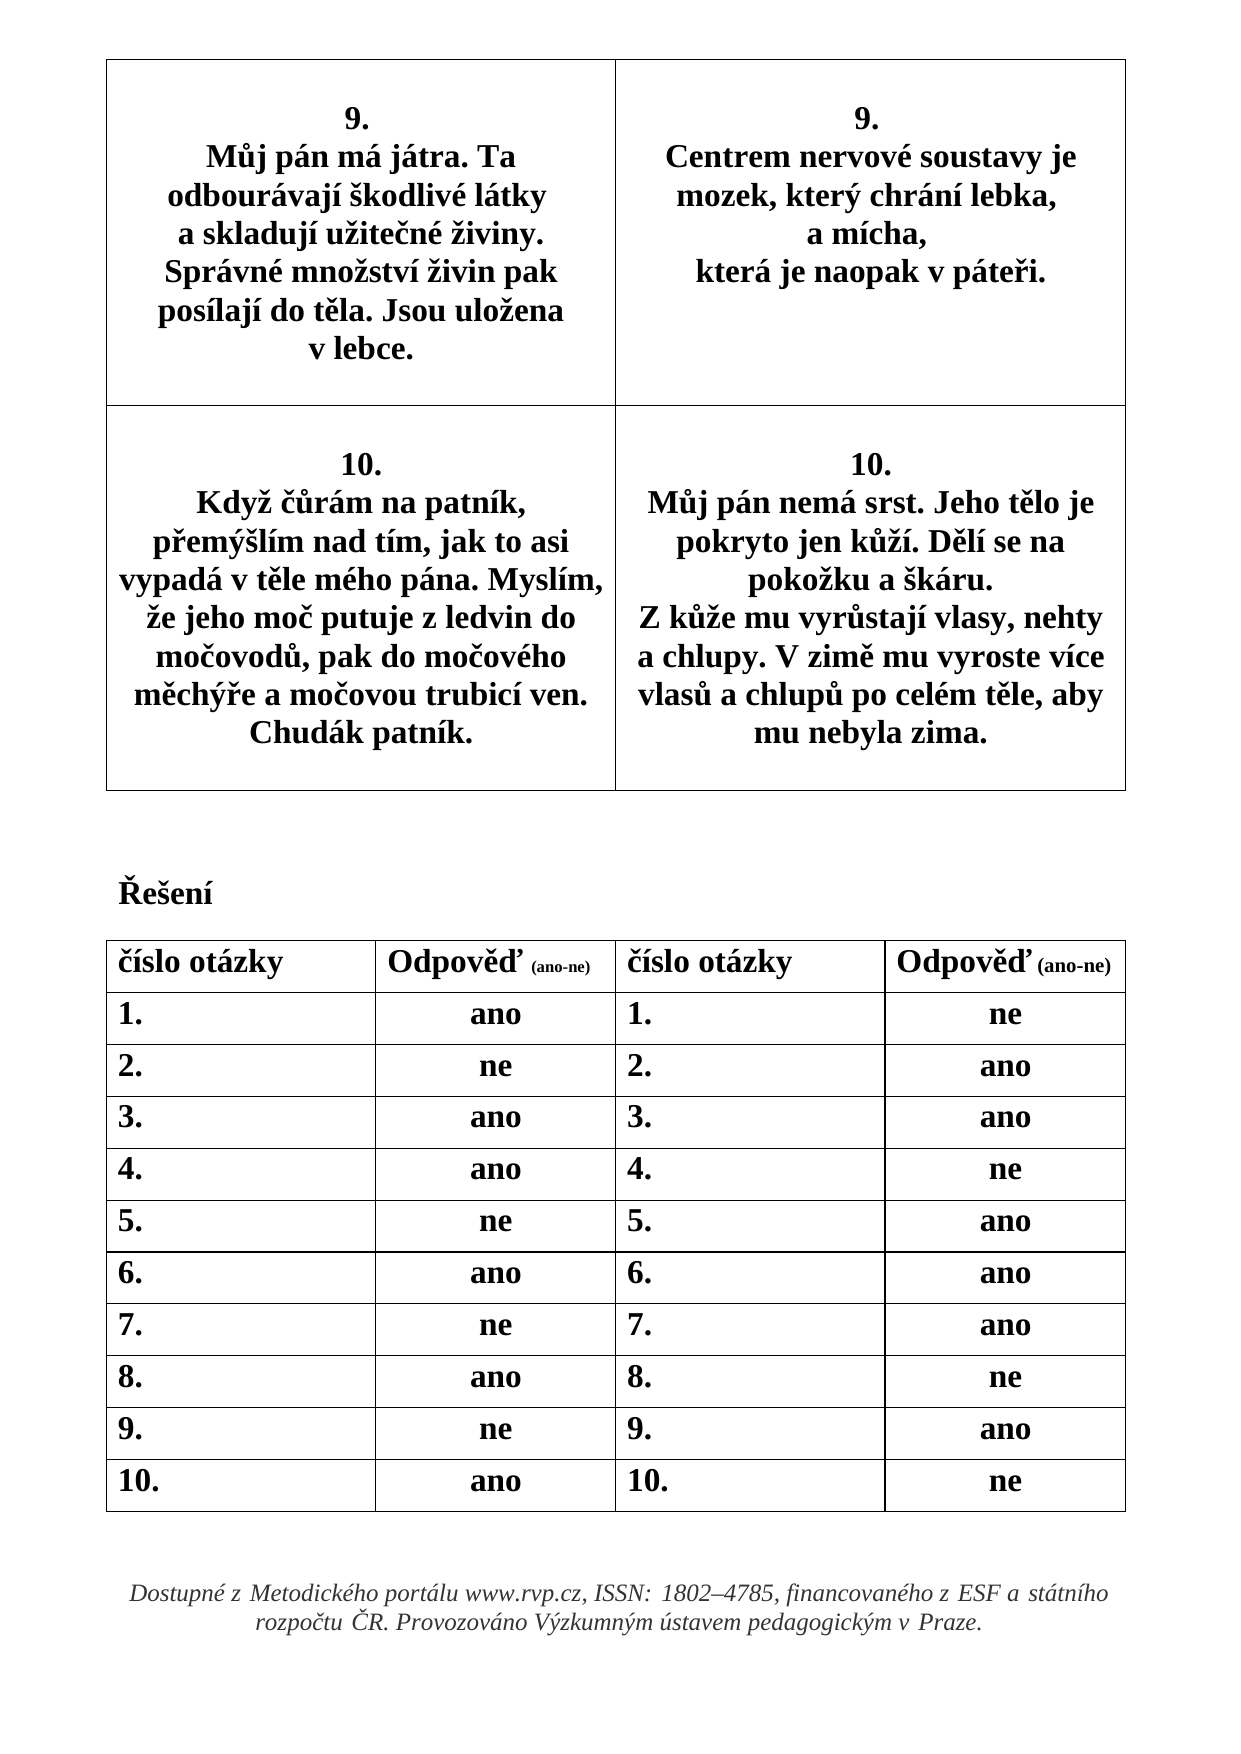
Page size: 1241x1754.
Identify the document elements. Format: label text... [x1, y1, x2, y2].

table_cell 1. [107, 993, 375, 1044]
table_header Odpověď (ano-ne) [886, 941, 1125, 992]
text Řešení [118, 873, 1122, 911]
table_cell 10. [616, 1460, 884, 1511]
table_cell ano [376, 1253, 615, 1303]
table_cell 9. [616, 1408, 884, 1459]
table_header Odpověď (ano-ne) [376, 941, 615, 992]
table_cell 7. [616, 1304, 884, 1355]
table_cell 4. [616, 1149, 884, 1199]
table_cell 6. [107, 1253, 375, 1303]
table_cell ano [376, 1149, 615, 1199]
table_cell ne [886, 1149, 1125, 1199]
table_cell 1. [616, 993, 884, 1044]
table_cell ne [376, 1045, 615, 1096]
table_cell 10. Když čůrám na patník, přemýšlím nad tím, jak to asi vypadá v těle mého pána. Myslím, že jeho moč putuje z ledvin do močovodů, pak do močového měchýře a močovou trubicí ven. Chudák patník. [107, 406, 615, 789]
table_header číslo otázky [107, 941, 375, 992]
table_cell ano [886, 1304, 1125, 1355]
table_cell 3. [107, 1097, 375, 1148]
table_cell ano [886, 1201, 1125, 1251]
table_cell 2. [616, 1045, 884, 1096]
table_cell 2. [107, 1045, 375, 1096]
table_cell ano [886, 1097, 1125, 1148]
table_cell 8. [616, 1356, 884, 1407]
table_cell ano [886, 1045, 1125, 1096]
table_cell 10. Můj pán nemá srst. Jeho tělo je pokryto jen kůží. Dělí se na pokožku a škáru. Z kůže mu vyrůstají vlasy, nehty a chlupy. V zimě mu vyroste více vlasů a chlupů po celém těle, aby mu nebyla zima. [616, 406, 1125, 789]
table_cell 9. [107, 1408, 375, 1459]
table_header číslo otázky [616, 941, 884, 992]
table_cell ano [886, 1408, 1125, 1459]
table_cell ano [886, 1253, 1125, 1303]
table_cell ne [376, 1408, 615, 1459]
table_cell ne [886, 1460, 1125, 1511]
table_cell 9. Centrem nervové soustavy je mozek, který chrání lebka, a mícha, která je naopak v páteři. [616, 60, 1125, 405]
table_cell ne [886, 1356, 1125, 1407]
table_cell 7. [107, 1304, 375, 1355]
table_cell 4. [107, 1149, 375, 1199]
table_cell ano [376, 1356, 615, 1407]
table_cell 8. [107, 1356, 375, 1407]
table_cell 10. [107, 1460, 375, 1511]
table_cell 5. [107, 1201, 375, 1251]
table_cell 5. [616, 1201, 884, 1251]
table_cell ne [376, 1201, 615, 1251]
table_cell 3. [616, 1097, 884, 1148]
table_cell ne [886, 993, 1125, 1044]
table_cell ano [376, 993, 615, 1044]
table_cell 9. Můj pán má játra. Ta odbourávají škodlivé látky a skladují užitečné živiny. Správné množství živin pak posílají do těla. Jsou uložena v lebce. [107, 60, 615, 405]
table_cell 6. [616, 1253, 884, 1303]
table_cell ano [376, 1097, 615, 1148]
table_cell ne [376, 1304, 615, 1355]
table_cell ano [376, 1460, 615, 1511]
